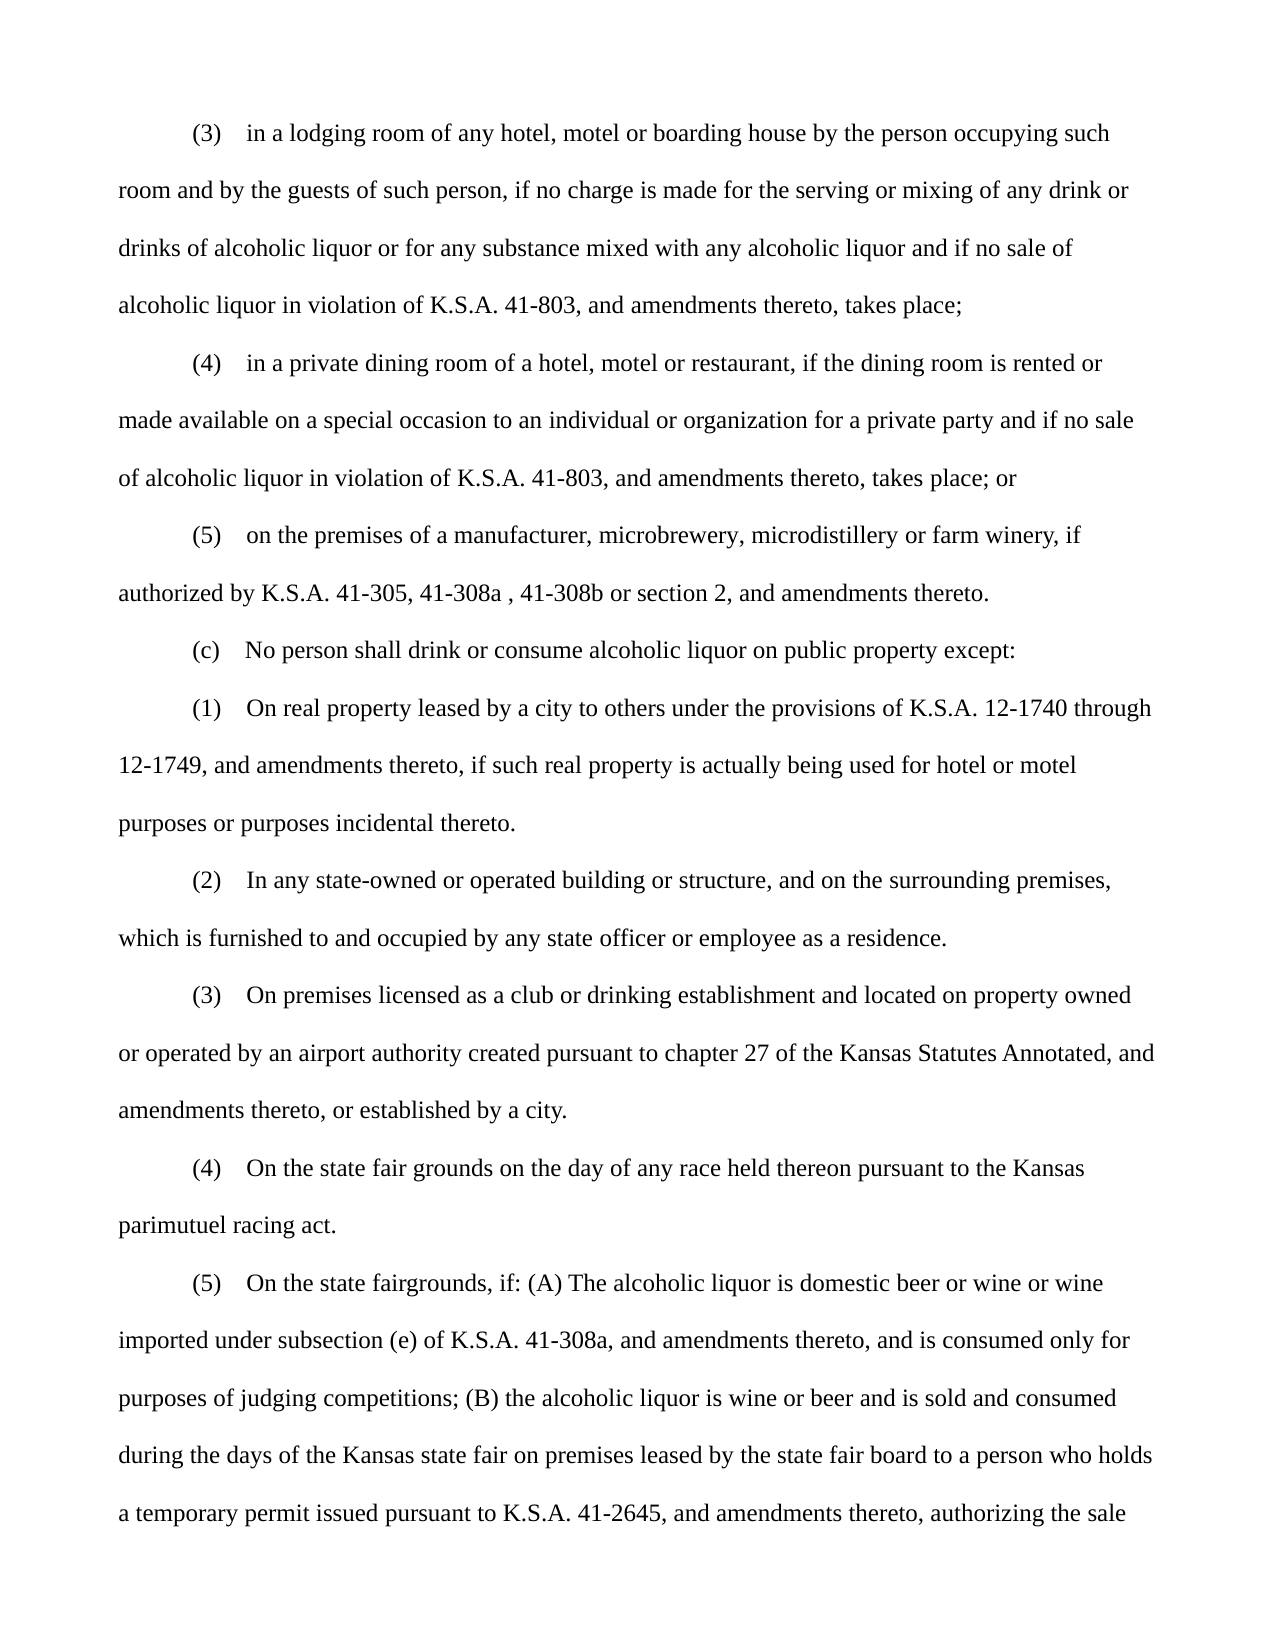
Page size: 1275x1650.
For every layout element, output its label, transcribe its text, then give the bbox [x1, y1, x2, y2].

text (4) in a private dining room of a hotel, motel or restaurant, if the dining room is rented or made available on a special occasion to an individual or organization for a private party and if no sale of alcoholic liquor in violation of K.S.A. 41-803, and amendments thereto, takes place; or [118, 348, 1157, 492]
text (3) in a lodging room of any hotel, motel or boarding house by the person occupying such room and by the guests of such person, if no charge is made for the serving or mixing of any drink or drinks of alcoholic liquor or for any substance mixed with any alcoholic liquor and if no sale of alcoholic liquor in violation of K.S.A. 41-803, and amendments thereto, takes place; [118, 118, 1157, 319]
text (3) On premises licensed as a club or drinking establishment and located on property owned or operated by an airport authority created pursuant to chapter 27 of the Kansas Statutes Annotated, and amendments thereto, or established by a city. [118, 981, 1157, 1124]
text (5) on the premises of a manufacturer, microbrewery, microdistillery or farm winery, if authorized by K.S.A. 41-305, 41-308a , 41-308b or section 2, and amendments thereto. [118, 521, 1157, 607]
text (4) On the state fair grounds on the day of any race held thereon pursuant to the Kansas parimutuel racing act. [118, 1153, 1157, 1239]
text (1) On real property leased by a city to others under the provisions of K.S.A. 12-1740 through 12-1749, and amendments thereto, if such real property is actually being used for hotel or motel purposes or purposes incidental thereto. [118, 693, 1157, 837]
text (2) In any state-owned or operated building or structure, and on the surrounding premises, which is furnished to and occupied by any state officer or employee as a residence. [118, 866, 1157, 952]
text (c) No person shall drink or consume alcoholic liquor on public property except: [118, 636, 1157, 664]
text (5) On the state fairgrounds, if: (A) The alcoholic liquor is domestic beer or wine or wine imported under subsection (e) of K.S.A. 41-308a, and amendments thereto, and is consumed only for purposes of judging competitions; (B) the alcoholic liquor is wine or beer and is sold and consumed during the days of the Kansas state fair on premises leased by the state fair board to a person who holds a temporary permit issued pursuant to K.S.A. 41-2645, and amendments thereto, authorizing the sale [118, 1268, 1157, 1527]
